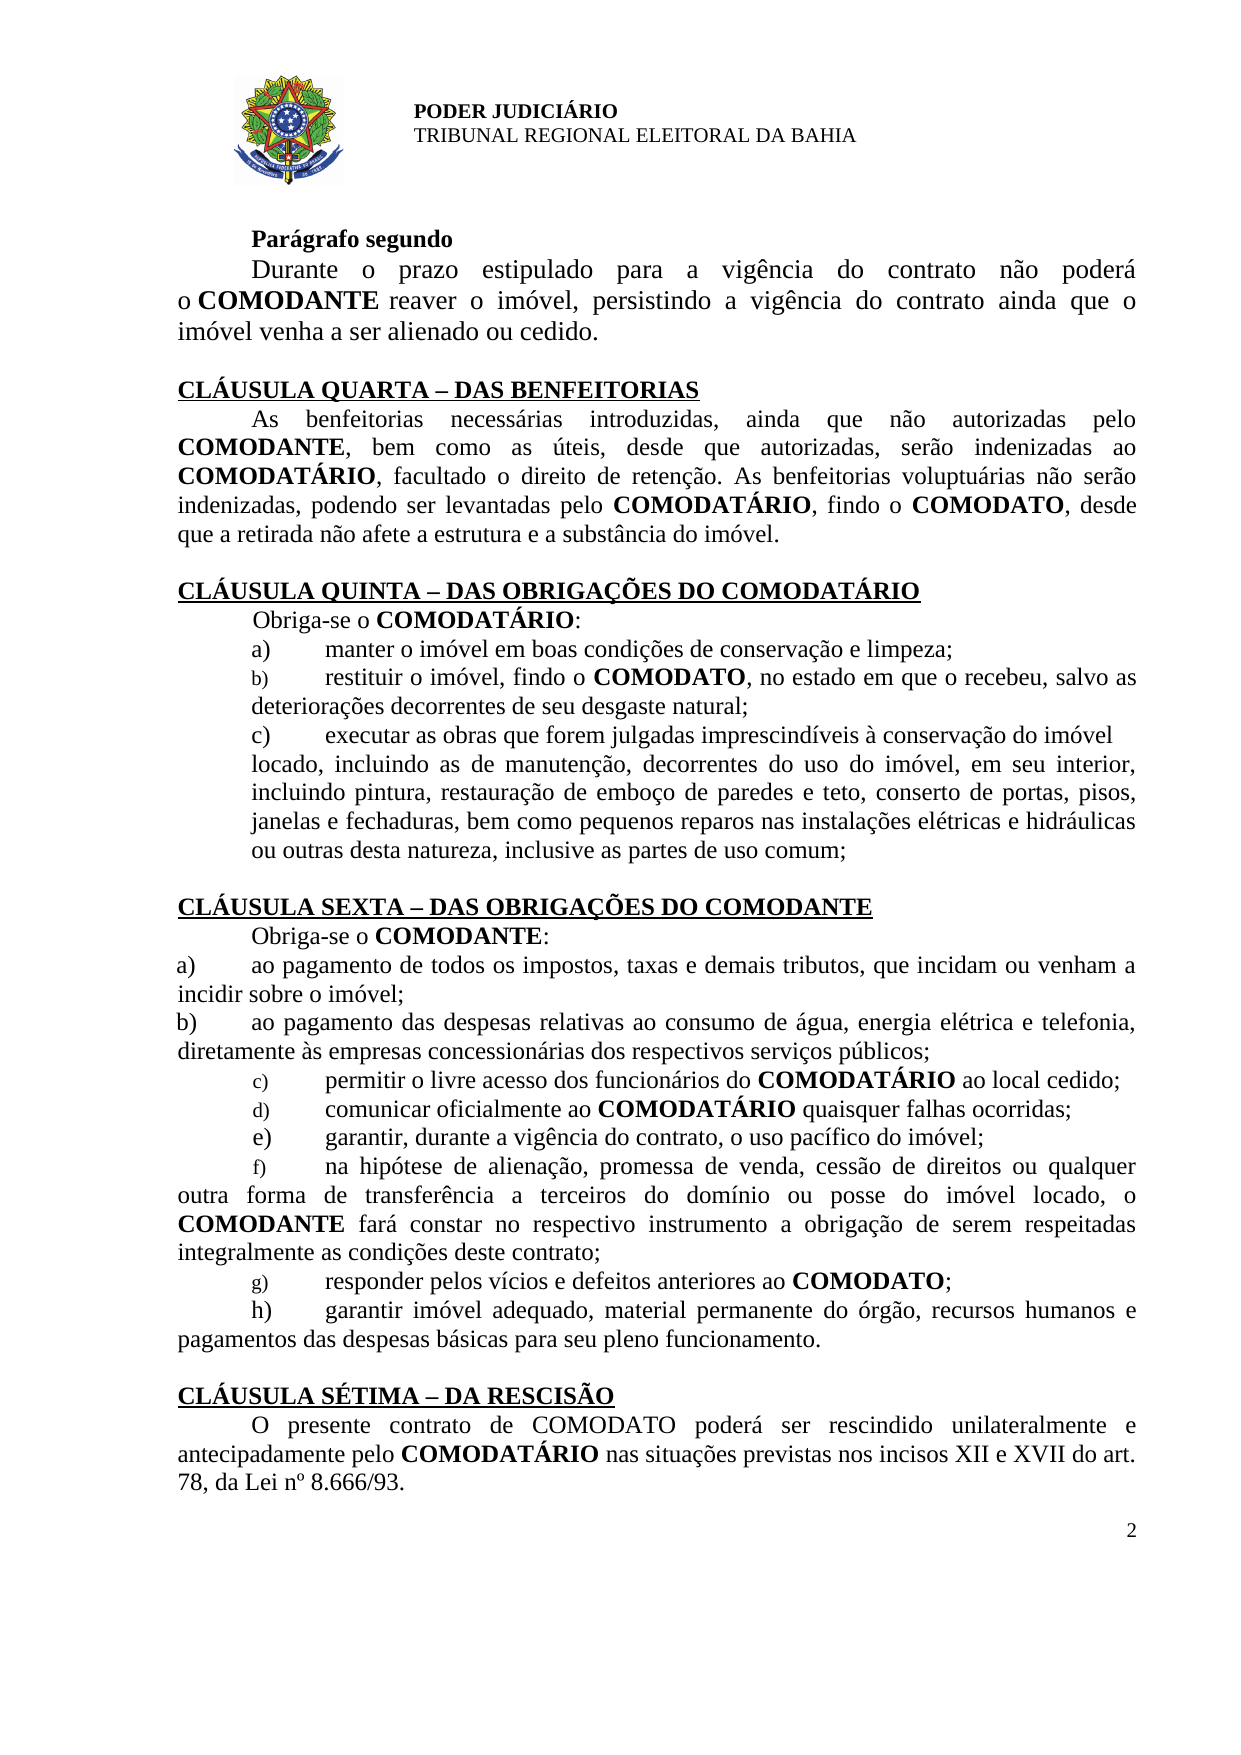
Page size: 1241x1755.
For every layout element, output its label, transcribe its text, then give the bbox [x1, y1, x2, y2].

list comunicar oficialmente ao COMODATÁRIO quaisquer falhas ocorridas; [177, 1094, 1137, 1122]
text 78, da Lei nº 8.666/93. [177, 1467, 1126, 1496]
text Obriga-se o COMODATÁRIO: [252, 605, 1137, 634]
list garantir imóvel adequado, material permanente do órgão, recursos humanos e pagamentos das despesas básicas para seu pleno funcionamento. [177, 1295, 1137, 1352]
text CLÁUSULA SEXTA – DAS OBRIGAÇÕES DO COMODANTE [177, 892, 1137, 921]
list responder pelos vícios e defeitos anteriores ao COMODATO; [177, 1266, 1137, 1295]
text locado, incluindo as de manutenção, decorrentes do uso do imóvel, em seu interior, incluindo pintura, restauração de emboço de paredes e teto, conserto de portas, pisos, janelas e fechaduras, bem como pequenos reparos nas instalações elétricas e hidráulicas ou outras desta natureza, inclusive as partes de uso comum; [251, 749, 1137, 864]
text As benfeitorias necessárias introduzidas, ainda que não autorizadas pelo COMODANTE, bem como as úteis, desde que autorizadas, serão indenizadas ao COMODATÁRIO, facultado o direito de retenção. As benfeitorias voluptuárias não serão indenizadas, podendo ser levantadas pelo COMODATÁRIO, findo o COMODATO, desde que a retirada não afete a estrutura e a substância do imóvel. [177, 404, 1137, 547]
list na hipótese de alienação, promessa de venda, cessão de direitos ou qualquer outra forma de transferência a terceiros do domínio ou posse do imóvel locado, o COMODANTE fará constar no respectivo instrumento a obrigação de serem respeitadas integralmente as condições deste contrato; [177, 1151, 1137, 1266]
list manter o imóvel em boas condições de conservação e limpeza; [251, 634, 1137, 662]
text O presente contrato de COMODATO poderá ser rescindido unilateralmente e antecipadamente pelo COMODATÁRIO nas situações previstas nos incisos XII e XVII do art. [177, 1410, 1137, 1467]
text CLÁUSULA QUINTA – DAS OBRIGAÇÕES DO COMODATÁRIO [177, 576, 1137, 605]
text Parágrafo segundo [177, 224, 1137, 253]
text Durante o prazo estipulado para a vigência do contrato não poderá o COMODANTE reaver o imóvel, persistindo a vigência do contrato ainda que o imóvel venha a ser alienado ou cedido. [177, 253, 1137, 346]
list garantir, durante a vigência do contrato, o uso pacífico do imóvel; [177, 1122, 1137, 1151]
list permitir o livre acesso dos funcionários do COMODATÁRIO ao local cedido; [177, 1065, 1137, 1094]
list restituir o imóvel, findo o COMODATO, no estado em que o recebeu, salvo as deteriorações decorrentes de seu desgaste natural; [251, 662, 1137, 720]
list ao pagamento de todos os impostos, taxas e demais tributos, que incidam ou venham a incidir sobre o imóvel; [176, 950, 1137, 1007]
text CLÁUSULA SÉTIMA – DA RESCISÃO [177, 1381, 1137, 1410]
list ao pagamento das despesas relativas ao consumo de água, energia elétrica e telefonia, diretamente às empresas concessionárias dos respectivos serviços públicos; [176, 1007, 1137, 1065]
list executar as obras que forem julgadas imprescindíveis à conservação do imóvel [251, 720, 1137, 749]
text CLÁUSULA QUARTA – DAS BENFEITORIAS [177, 375, 1137, 404]
text Obriga-se o COMODANTE: [177, 921, 1137, 950]
